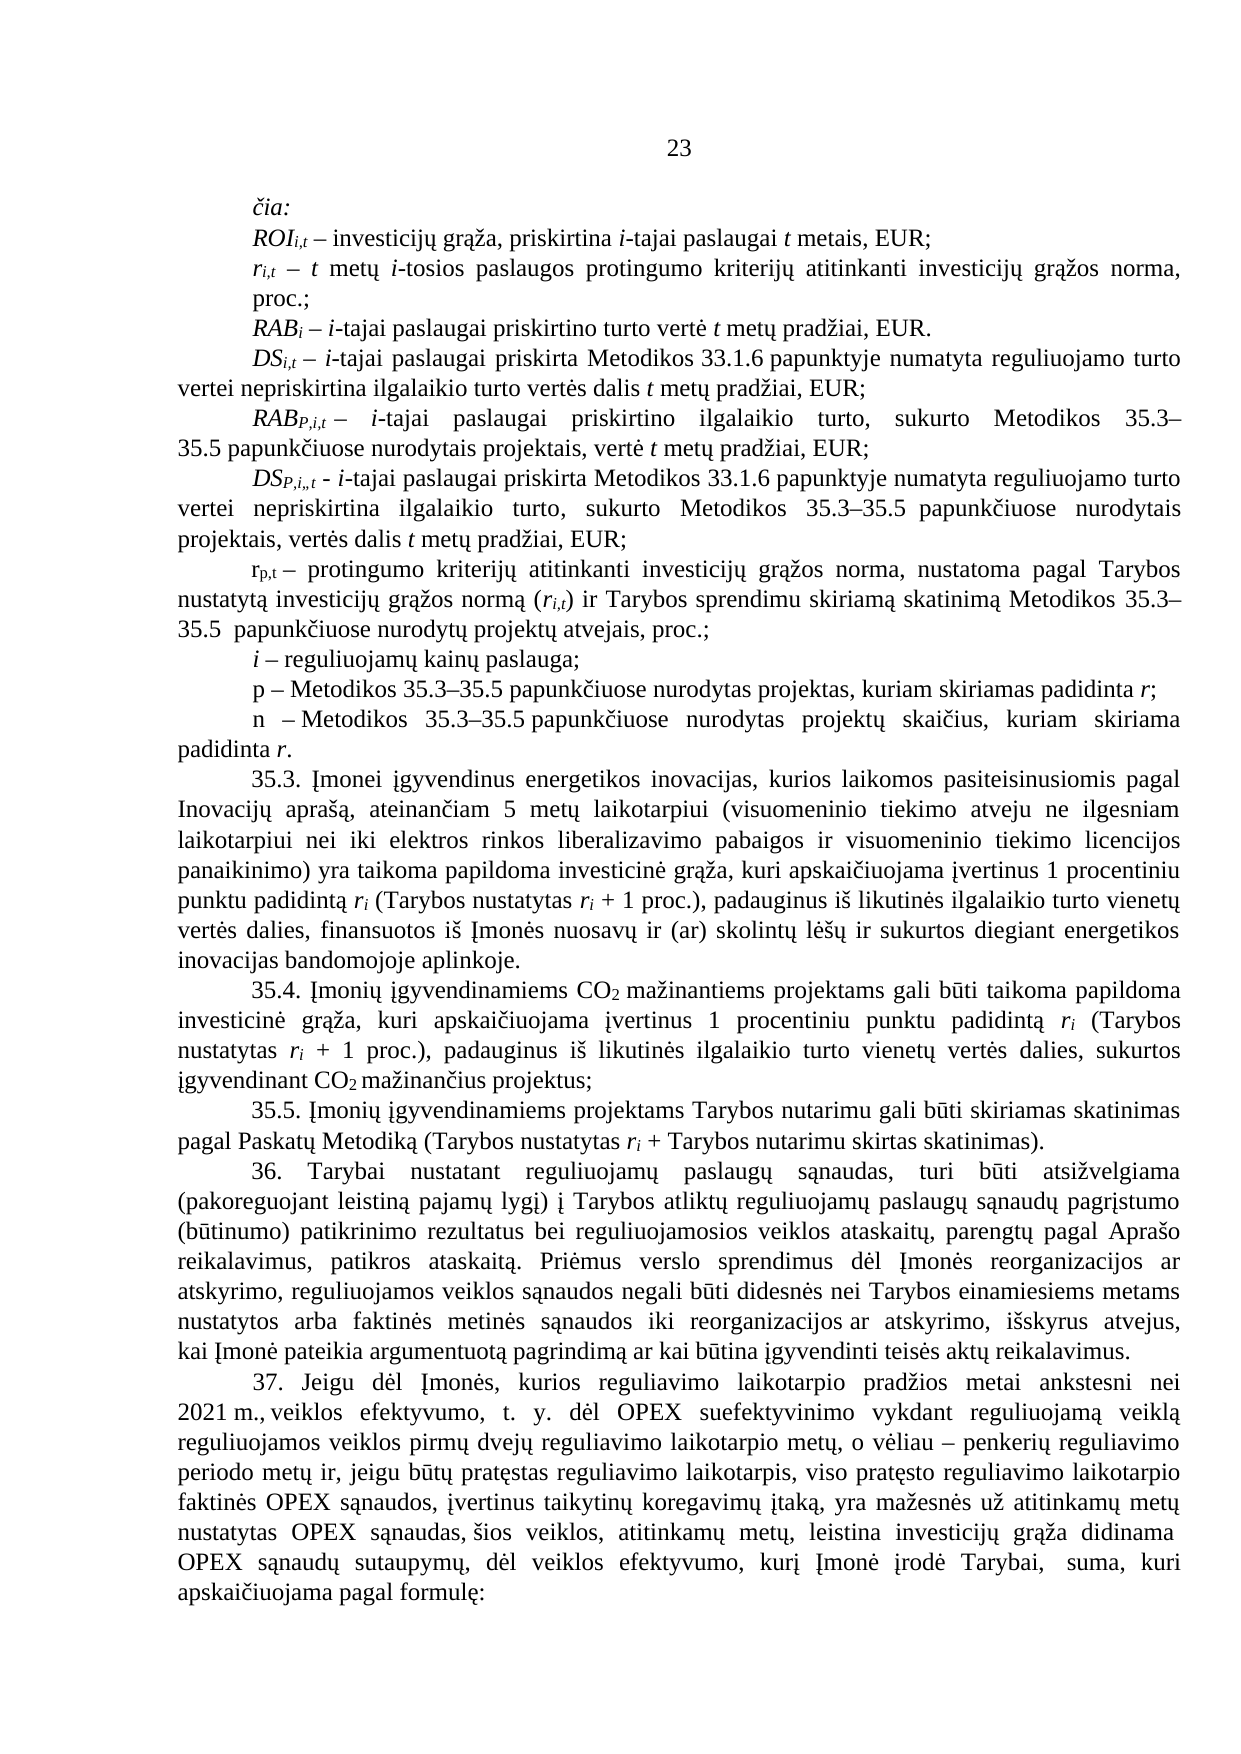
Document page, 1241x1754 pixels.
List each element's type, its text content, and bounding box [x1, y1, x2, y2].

text 35.3. Įmonei įgyvendinus energetikos inovacijas, kurios laikomos pasiteisinusiomis pagal Inovacijų aprašą, ateinančiam 5 metų laikotarpiui (visuomeninio tiekimo atveju ne ilgesniam laikotarpiui nei iki elektros rinkos liberalizavimo pabaigos ir visuomeninio tiekimo licencijos panaikinimo) yra taikoma papildoma investicinė grąža, kuri apskaičiuojama įvertinus 1 procentiniu punktu padidintą ri (Tarybos nustatytas ri + 1 proc.), padauginus iš likutinės ilgalaikio turto vienetų vertės dalies, finansuotos iš Įmonės nuosavų ir (ar) skolintų lėšų ir sukurtos diegiant energetikos inovacijas bandomojoje aplinkoje. [177, 764, 1181, 974]
text 37. Jeigu dėl Įmonės, kurios reguliavimo laikotarpio pradžios metai ankstesni nei 2021 m., veiklos efektyvumo, t. y. dėl OPEX suefektyvinimo vykdant reguliuojamą veiklą reguliuojamos veiklos pirmų dvejų reguliavimo laikotarpio metų, o vėliau – penkerių reguliavimo periodo metų ir, jeigu būtų pratęstas reguliavimo laikotarpis, viso pratęsto reguliavimo laikotarpio faktinės OPEX sąnaudos, įvertinus taikytinų koregavimų įtaką, yra mažesnės už atitinkamų metų nustatytas OPEX sąnaudas, šios veiklos, atitinkamų metų, leistina investicijų grąža didinama OPEX sąnaudų sutaupymų, dėl veiklos efektyvumo, kurį Įmonė įrodė Tarybai, suma, kuri apskaičiuojama pagal formulę: [177, 1367, 1181, 1606]
text čia: [177, 192, 1181, 221]
text 36. Tarybai nustatant reguliuojamų paslaugų sąnaudas, turi būti atsižvelgiama (pakoreguojant leistiną pajamų lygį) į Tarybos atliktų reguliuojamų paslaugų sąnaudų pagrįstumo (būtinumo) patikrinimo rezultatus bei reguliuojamosios veiklos ataskaitų, parengtų pagal Aprašo reikalavimus, patikros ataskaitą. Priėmus verslo sprendimus dėl Įmonės reorganizacijos ar atskyrimo, reguliuojamos veiklos sąnaudos negali būti didesnės nei Tarybos einamiesiems metams nustatytos arba faktinės metinės sąnaudos iki reorganizacijos ar atskyrimo, išskyrus atvejus, kai Įmonė pateikia argumentuotą pagrindimą ar kai būtina įgyvendinti teisės aktų reikalavimus. [177, 1156, 1181, 1365]
text i – reguliuojamų kainų paslauga; [177, 644, 1181, 673]
text 35.5. Įmonių įgyvendinamiems projektams Tarybos nutarimu gali būti skiriamas skatinimas pagal Paskatų Metodiką (Tarybos nustatytas ri + Tarybos nutarimu skirtas skatinimas). [177, 1096, 1181, 1154]
text RABi – i-tajai paslaugai priskirtino turto vertė t metų pradžiai, EUR. [177, 313, 1181, 342]
text DSP,i„t - i-tajai paslaugai priskirta Metodikos 33.1.6 papunktyje numatyta reguliuojamo turto vertei nepriskirtina ilgalaikio turto, sukurto Metodikos 35.3–35.5 papunkčiuose nurodytais projektais, vertės dalis t metų pradžiai, EUR; [177, 463, 1181, 552]
text ri,t – t metų i-tosios paslaugos protingumo kriterijų atitinkanti investicijų grąžos norma, proc.; [252, 253, 1181, 312]
text DSi,t – i-tajai paslaugai priskirta Metodikos 33.1.6 papunktyje numatyta reguliuojamo turto vertei nepriskirtina ilgalaikio turto vertės dalis t metų pradžiai, EUR; [177, 343, 1181, 402]
text ROIi,t – investicijų grąža, priskirtina i-tajai paslaugai t metais, EUR; [177, 223, 1181, 251]
text p – Metodikos 35.3–35.5 papunkčiuose nurodytas projektas, kuriam skiriamas padidinta r; [177, 674, 1181, 703]
text 35.4. Įmonių įgyvendinamiems CO2 mažinantiems projektams gali būti taikoma papildoma investicinė grąža, kuri apskaičiuojama įvertinus 1 procentiniu punktu padidintą ri (Tarybos nustatytas ri + 1 proc.), padauginus iš likutinės ilgalaikio turto vienetų vertės dalies, sukurtos įgyvendinant CO2 mažinančius projektus; [177, 975, 1181, 1094]
text n – Metodikos 35.3–35.5 papunkčiuose nurodytas projektų skaičius, kuriam skiriama padidinta r. [177, 704, 1181, 763]
text rp,t – protingumo kriterijų atitinkanti investicijų grąžos norma, nustatoma pagal Tarybos nustatytą investicijų grąžos normą (ri,t) ir Tarybos sprendimu skiriamą skatinimą Metodikos 35.3–35.5 papunkčiuose nurodytų projektų atvejais, proc.; [177, 554, 1181, 643]
text RABP,i,t – i-tajai paslaugai priskirtino ilgalaikio turto, sukurto Metodikos 35.3–35.5 papunkčiuose nurodytais projektais, vertė t metų pradžiai, EUR; [177, 403, 1181, 462]
